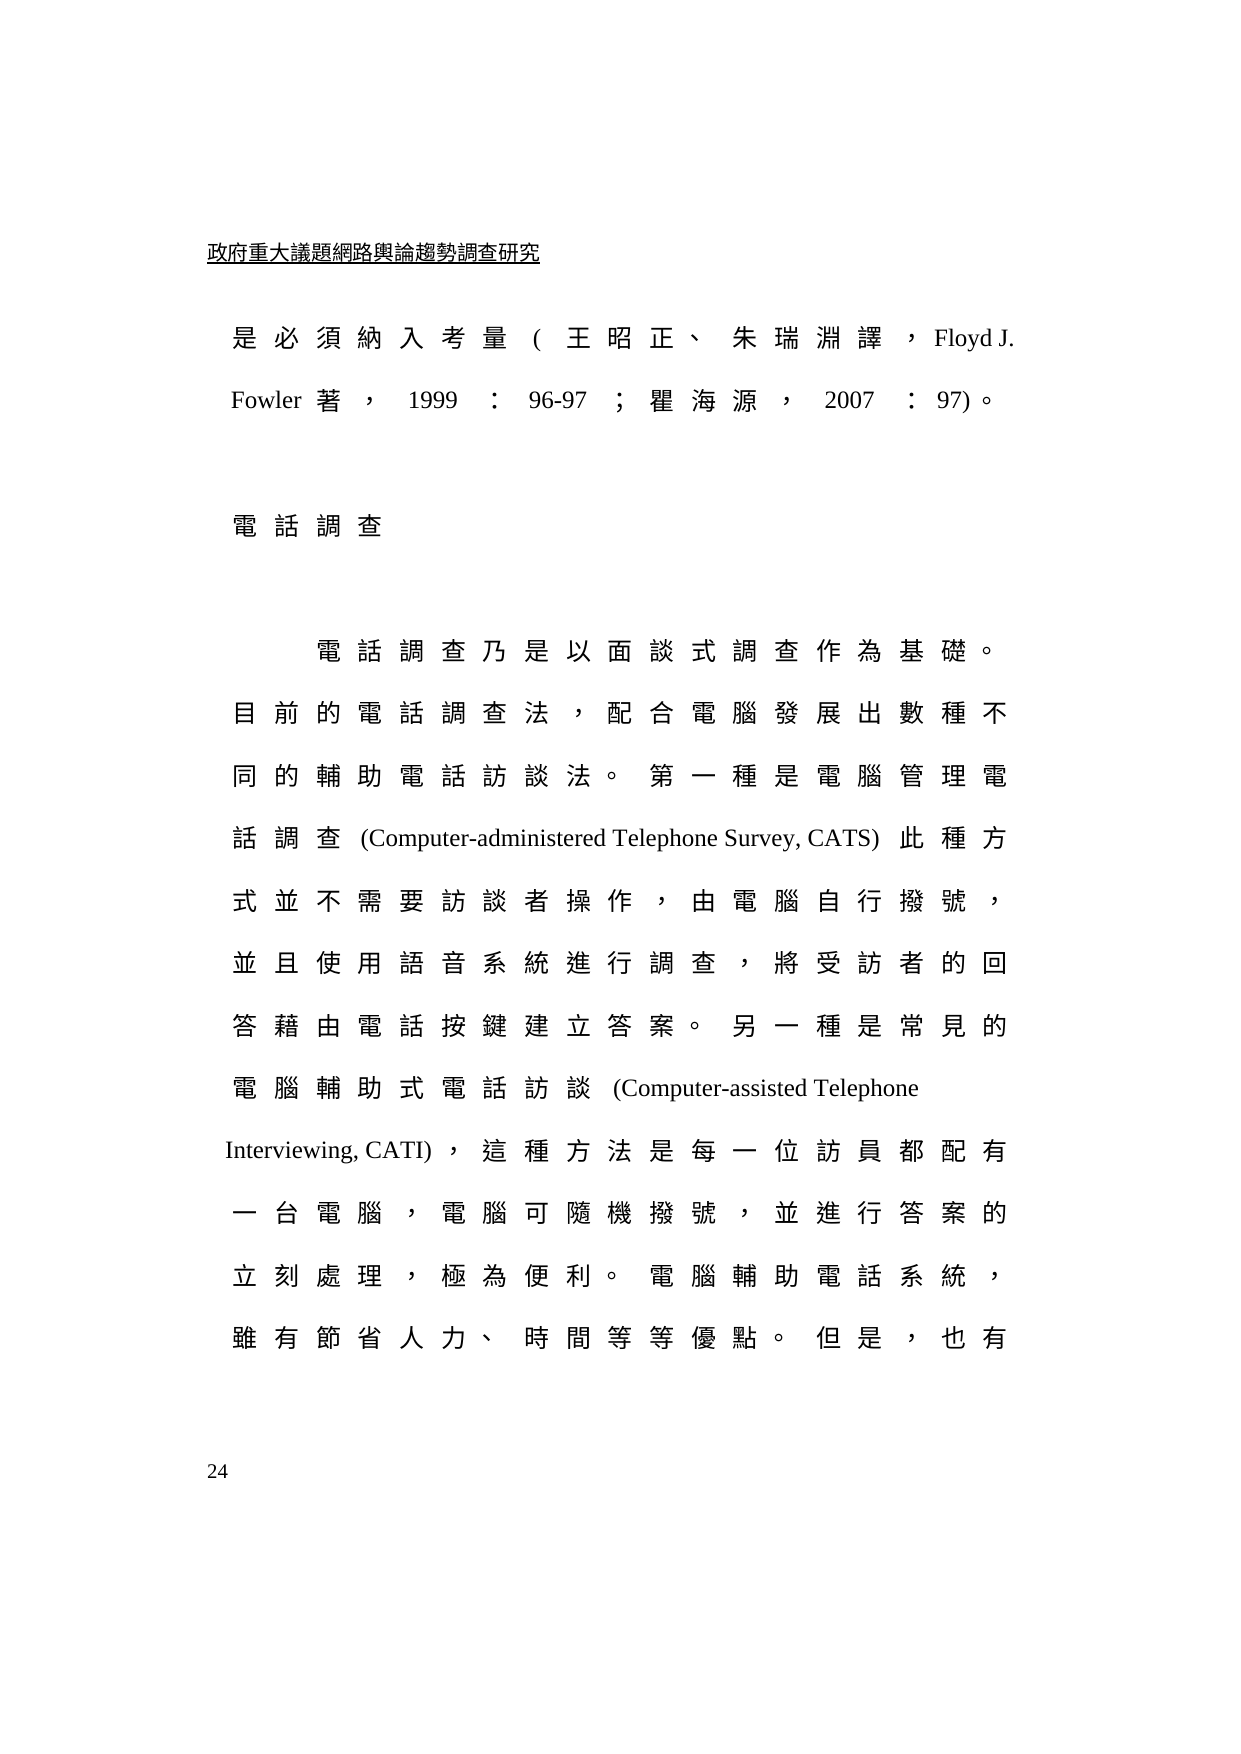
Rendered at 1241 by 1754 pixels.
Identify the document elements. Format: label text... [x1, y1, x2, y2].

text 電話調查乃是以面談式調查作為基礎。目前的電話調查法，配合電腦發展出數種不同的輔助電話訪談法。第一種是電腦管理電話調查(Computer-administered Telephone Survey, CATS)此種方式並不需要訪談者操作，由電腦自行撥號，並且使用語音系統進行調查，將受訪者的回答藉由電話按鍵建立答案。另一種是常見的電腦輔助式電話訪談(Computer-assisted Telephone Interviewing, CATI)，這種方法是每一位訪員都配有一台電腦，電腦可隨機撥號，並進行答案的立刻處理，極為便利。電腦輔助電話系統，雖有節省人力、時間等等優點。但是，也有 [224, 608, 1016, 1358]
text 電話調查 [224, 483, 1016, 545]
text 是必須納入考量(王昭正、朱瑞淵譯，Floyd J. Fowler著，1999：96-97；瞿海源，2007：97)。 [224, 295, 1016, 420]
